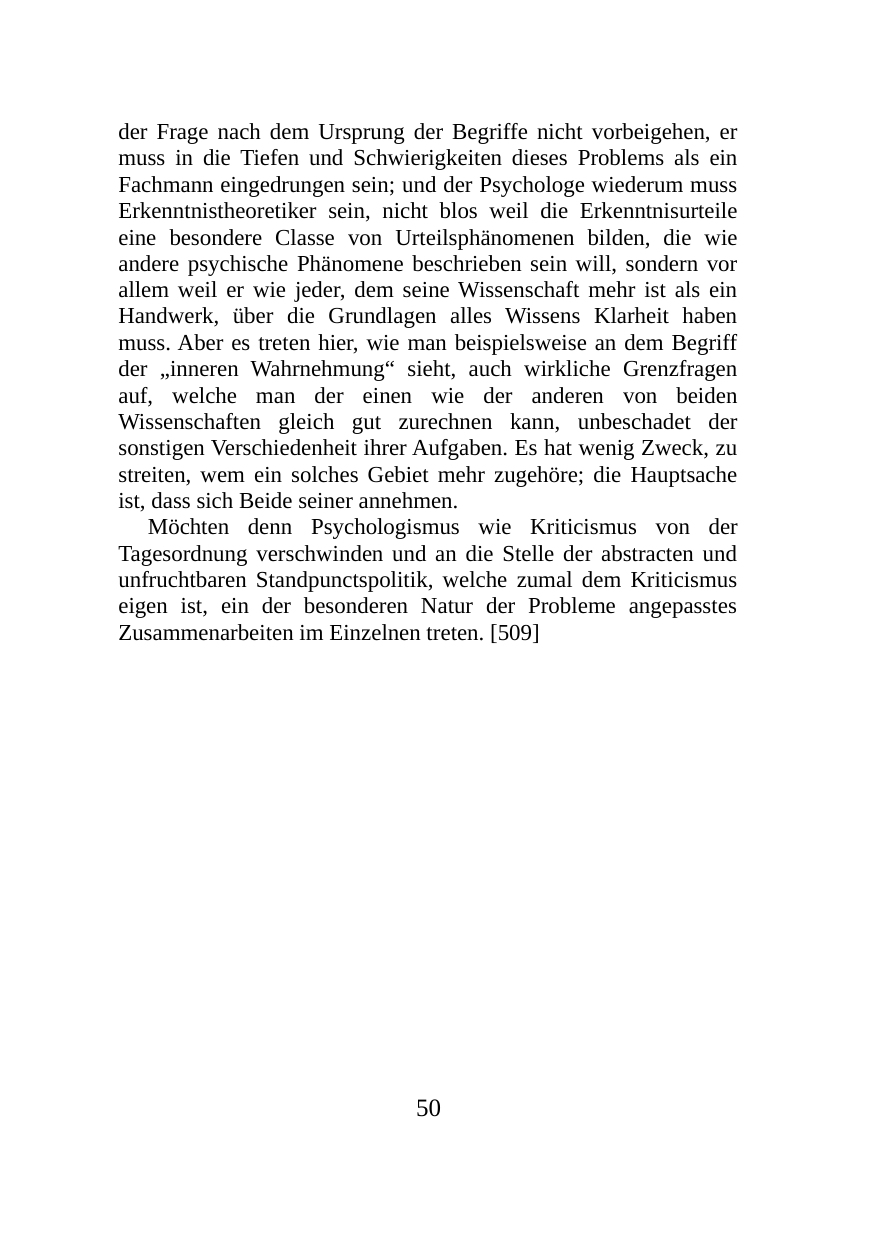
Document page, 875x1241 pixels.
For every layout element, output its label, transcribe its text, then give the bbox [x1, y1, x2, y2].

text Möchten denn Psychologismus wie Kriticismus von der Tagesordnung verschwinden und an die Stelle der abstracten und unfruchtbaren Standpunctspolitik, welche zumal dem Kriticismus eigen ist, ein der besonderen Natur der Probleme angepasstes Zusammenarbeiten im Einzelnen treten. [509] [118, 513, 738, 645]
text der Frage nach dem Ursprung der Begriffe nicht vorbeigehen, er muss in die Tiefen und Schwierigkeiten dieses Problems als ein Fachmann eingedrungen sein; und der Psychologe wiederum muss Erkenntnistheoretiker sein, nicht blos weil die Erkenntnisurteile eine besondere Classe von Urteilsphänomenen bilden, die wie andere psychische Phänomene beschrieben sein will, sondern vor allem weil er wie jeder, dem seine Wissenschaft mehr ist als ein Handwerk, über die Grundlagen alles Wissens Klarheit haben muss. Aber es treten hier, wie man beispielsweise an dem Begriff der „inneren Wahrnehmung“ sieht, auch wirkliche Grenzfragen auf, welche man der einen wie der anderen von beiden Wissenschaften gleich gut zurechnen kann, unbeschadet der sonstigen Verschiedenheit ihrer Aufgaben. Es hat wenig Zweck, zu streiten, wem ein solches Gebiet mehr zugehöre; die Hauptsache ist, dass sich Beide seiner annehmen. [118, 118, 738, 513]
